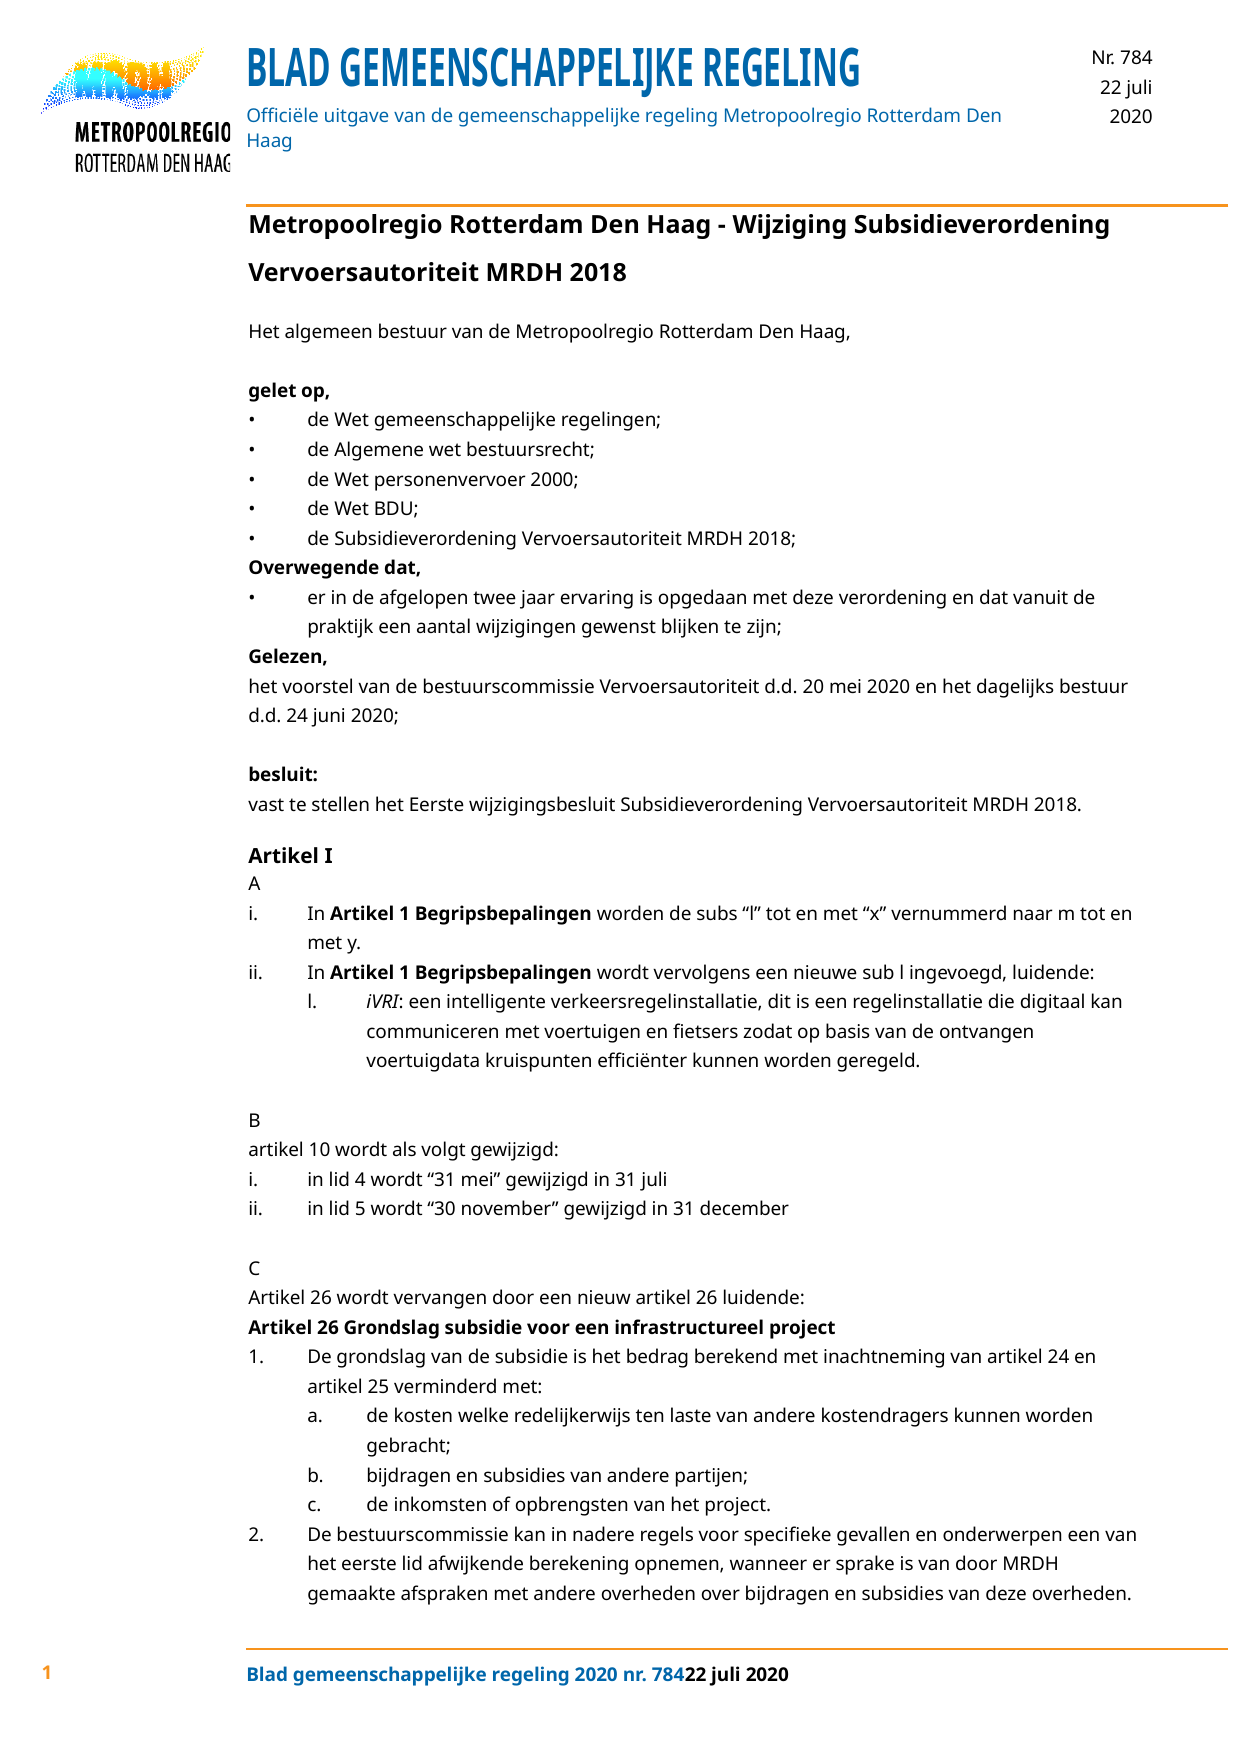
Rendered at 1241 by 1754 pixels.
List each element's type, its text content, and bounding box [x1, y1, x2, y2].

list in lid 4 wordt “31 mei” gewijzigd in 31 juli [248, 1166, 1152, 1192]
text Artikel 26 wordt vervangen door een nieuw artikel 26 luidende: [248, 1284, 1152, 1310]
list bijdragen en subsidies van andere partijen; [307, 1462, 1152, 1487]
list de Subsidieverordening Vervoersautoriteit MRDH 2018; [248, 525, 1152, 551]
text Metropoolregio Rotterdam Den Haag - Wijziging Subsidieverordening Vervoersautoriteit MRDH 2018 [248, 207, 1152, 288]
text besluit: [248, 762, 1152, 787]
list In Artikel 1 Begripsbepalingen wordt vervolgens een nieuwe sub l ingevoegd, luidende: [248, 959, 1152, 984]
list de Wet gemeenschappelijke regelingen; [248, 407, 1152, 432]
text Overwegende dat, [248, 554, 1152, 580]
list De grondslag van de subsidie is het bedrag berekend met inachtneming van artikel 24 en artikel 25 verminderd met: [248, 1343, 1152, 1399]
text Het algemeen bestuur van de Metropoolregio Rotterdam Den Haag, [248, 318, 1152, 344]
text vast te stellen het Eerste wijzigingsbesluit Subsidieverordening Vervoersautoriteit MRDH 2018. [248, 791, 1152, 817]
list in lid 5 wordt “30 november” gewijzigd in 31 december [248, 1196, 1152, 1221]
list de inkomsten of opbrengsten van het project. [307, 1491, 1152, 1517]
list iVRI: een intelligente verkeersregelinstallatie, dit is een regelinstallatie die digitaal kan communiceren met voertuigen en fietsers zodat op basis van de ontvangen voertuigdata kruispunten efficiënter kunnen worden geregeld. [307, 988, 1152, 1073]
text Artikel 26 Grondslag subsidie voor een infrastructureel project [248, 1314, 1152, 1339]
text Gelezen, [248, 643, 1152, 669]
list er in de afgelopen twee jaar ervaring is opgedaan met deze verordening en dat vanuit de praktijk een aantal wijzigingen gewenst blijken te zijn; [248, 584, 1152, 639]
text A [248, 870, 1152, 896]
list In Artikel 1 Begripsbepalingen worden de subs “l” tot en met “x” vernummerd naar m tot en met y. [248, 900, 1152, 955]
list De bestuurscommissie kan in nadere regels voor specifieke gevallen en onderwerpen een van het eerste lid afwijkende berekening opnemen, wanneer er sprake is van door MRDH gemaakte afspraken met andere overheden over bijdragen en subsidies van deze overheden. [248, 1521, 1152, 1606]
list de Wet BDU; [248, 495, 1152, 521]
text artikel 10 wordt als volgt gewijzigd: [248, 1136, 1152, 1162]
list de Algemene wet bestuursrecht; [248, 436, 1152, 462]
list de Wet personenvervoer 2000; [248, 466, 1152, 492]
text C [248, 1255, 1152, 1280]
text het voorstel van de bestuurscommissie Vervoersautoriteit d.d. 20 mei 2020 en het dagelijks bestuur d.d. 24 juni 2020; [248, 673, 1152, 728]
list de kosten welke redelijkerwijs ten laste van andere kostendragers kunnen worden gebracht; [307, 1403, 1152, 1458]
text B [248, 1107, 1152, 1132]
text gelet op, [248, 377, 1152, 403]
picture [41, 47, 231, 172]
text Artikel I [248, 842, 1152, 870]
